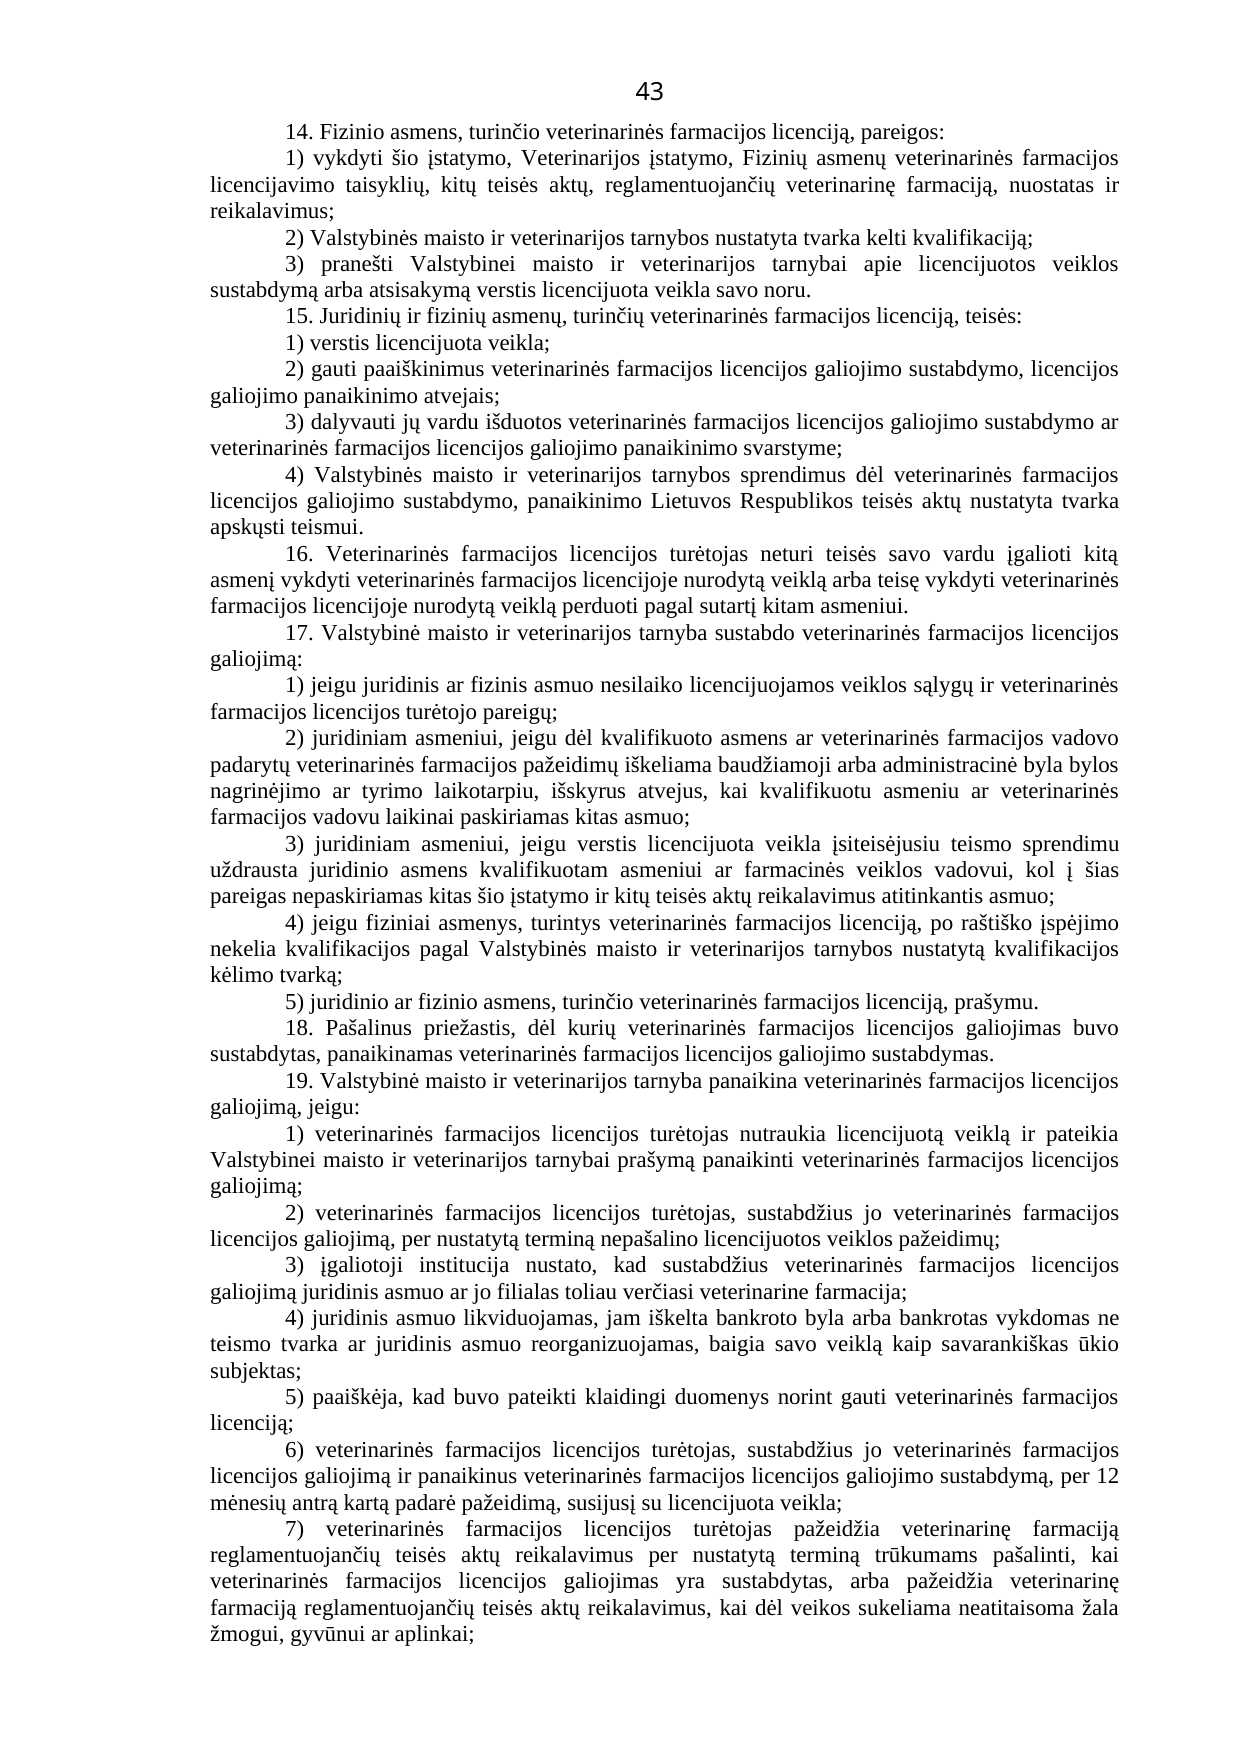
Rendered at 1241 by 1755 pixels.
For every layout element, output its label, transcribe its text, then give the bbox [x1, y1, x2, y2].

text 1) veterinarinės farmacijos licencijos turėtojas nutraukia licencijuotą veiklą ir pateikia Valstybinei maisto ir veterinarijos tarnybai prašymą panaikinti veterinarinės farmacijos licencijos galiojimą; [210, 1119, 1120, 1199]
text 1) jeigu juridinis ar fizinis asmuo nesilaiko licencijuojamos veiklos sąlygų ir veterinarinės farmacijos licencijos turėtojo pareigų; [210, 672, 1120, 724]
text 18. Pašalinus priežastis, dėl kurių veterinarinės farmacijos licencijos galiojimas buvo sustabdytas, panaikinamas veterinarinės farmacijos licencijos galiojimo sustabdymas. [210, 1014, 1120, 1067]
text 6) veterinarinės farmacijos licencijos turėtojas, sustabdžius jo veterinarinės farmacijos licencijos galiojimą ir panaikinus veterinarinės farmacijos licencijos galiojimo sustabdymą, per 12 mėnesių antrą kartą padarė pažeidimą, susijusį su licencijuota veikla; [210, 1436, 1120, 1515]
text 4) juridinis asmuo likviduojamas, jam iškelta bankroto byla arba bankrotas vykdomas ne teismo tvarka ar juridinis asmuo reorganizuojamas, baigia savo veiklą kaip savarankiškas ūkio subjektas; [210, 1304, 1120, 1383]
text 3) juridiniam asmeniui, jeigu verstis licencijuota veikla įsiteisėjusiu teismo sprendimu uždrausta juridinio asmens kvalifikuotam asmeniui ar farmacinės veiklos vadovui, kol į šias pareigas nepaskiriamas kitas šio įstatymo ir kitų teisės aktų reikalavimus atitinkantis asmuo; [210, 830, 1120, 909]
text 5) juridinio ar fizinio asmens, turinčio veterinarinės farmacijos licenciją, prašymu. [210, 988, 1120, 1014]
text 15. Juridinių ir fizinių asmenų, turinčių veterinarinės farmacijos licenciją, teisės: [210, 303, 1120, 329]
text 14. Fizinio asmens, turinčio veterinarinės farmacijos licenciją, pareigos: [210, 118, 1120, 144]
text 2) juridiniam asmeniui, jeigu dėl kvalifikuoto asmens ar veterinarinės farmacijos vadovo padarytų veterinarinės farmacijos pažeidimų iškeliama baudžiamoji arba administracinė byla bylos nagrinėjimo ar tyrimo laikotarpiu, išskyrus atvejus, kai kvalifikuotu asmeniu ar veterinarinės farmacijos vadovu laikinai paskiriamas kitas asmuo; [210, 724, 1120, 830]
text 1) vykdyti šio įstatymo, Veterinarijos įstatymo, Fizinių asmenų veterinarinės farmacijos licencijavimo taisyklių, kitų teisės aktų, reglamentuojančių veterinarinę farmaciją, nuostatas ir reikalavimus; [210, 144, 1120, 223]
text 4) jeigu fiziniai asmenys, turintys veterinarinės farmacijos licenciją, po raštiško įspėjimo nekelia kvalifikacijos pagal Valstybinės maisto ir veterinarijos tarnybos nustatytą kvalifikacijos kėlimo tvarką; [210, 909, 1120, 988]
text 7) veterinarinės farmacijos licencijos turėtojas pažeidžia veterinarinę farmaciją reglamentuojančių teisės aktų reikalavimus per nustatytą terminą trūkumams pašalinti, kai veterinarinės farmacijos licencijos galiojimas yra sustabdytas, arba pažeidžia veterinarinę farmaciją reglamentuojančių teisės aktų reikalavimus, kai dėl veikos sukeliama neatitaisoma žala žmogui, gyvūnui ar aplinkai; [210, 1515, 1120, 1647]
text 1) verstis licencijuota veikla; [210, 329, 1120, 355]
text 2) veterinarinės farmacijos licencijos turėtojas, sustabdžius jo veterinarinės farmacijos licencijos galiojimą, per nustatytą terminą nepašalino licencijuotos veiklos pažeidimų; [210, 1199, 1120, 1251]
text 16. Veterinarinės farmacijos licencijos turėtojas neturi teisės savo vardu įgalioti kitą asmenį vykdyti veterinarinės farmacijos licencijoje nurodytą veiklą arba teisę vykdyti veterinarinės farmacijos licencijoje nurodytą veiklą perduoti pagal sutartį kitam asmeniui. [210, 540, 1120, 619]
text 17. Valstybinė maisto ir veterinarijos tarnyba sustabdo veterinarinės farmacijos licencijos galiojimą: [210, 619, 1120, 672]
text 5) paaiškėja, kad buvo pateikti klaidingi duomenys norint gauti veterinarinės farmacijos licenciją; [210, 1383, 1120, 1436]
text 2) Valstybinės maisto ir veterinarijos tarnybos nustatyta tvarka kelti kvalifikaciją; [210, 223, 1120, 250]
text 3) pranešti Valstybinei maisto ir veterinarijos tarnybai apie licencijuotos veiklos sustabdymą arba atsisakymą verstis licencijuota veikla savo noru. [210, 250, 1120, 303]
text 3) įgaliotoji institucija nustato, kad sustabdžius veterinarinės farmacijos licencijos galiojimą juridinis asmuo ar jo filialas toliau verčiasi veterinarine farmacija; [210, 1251, 1120, 1304]
text 4) Valstybinės maisto ir veterinarijos tarnybos sprendimus dėl veterinarinės farmacijos licencijos galiojimo sustabdymo, panaikinimo Lietuvos Respublikos teisės aktų nustatyta tvarka apskųsti teismui. [210, 461, 1120, 540]
text 19. Valstybinė maisto ir veterinarijos tarnyba panaikina veterinarinės farmacijos licencijos galiojimą, jeigu: [210, 1067, 1120, 1119]
text 2) gauti paaiškinimus veterinarinės farmacijos licencijos galiojimo sustabdymo, licencijos galiojimo panaikinimo atvejais; [210, 355, 1120, 408]
text 3) dalyvauti jų vardu išduotos veterinarinės farmacijos licencijos galiojimo sustabdymo ar veterinarinės farmacijos licencijos galiojimo panaikinimo svarstyme; [210, 408, 1120, 461]
